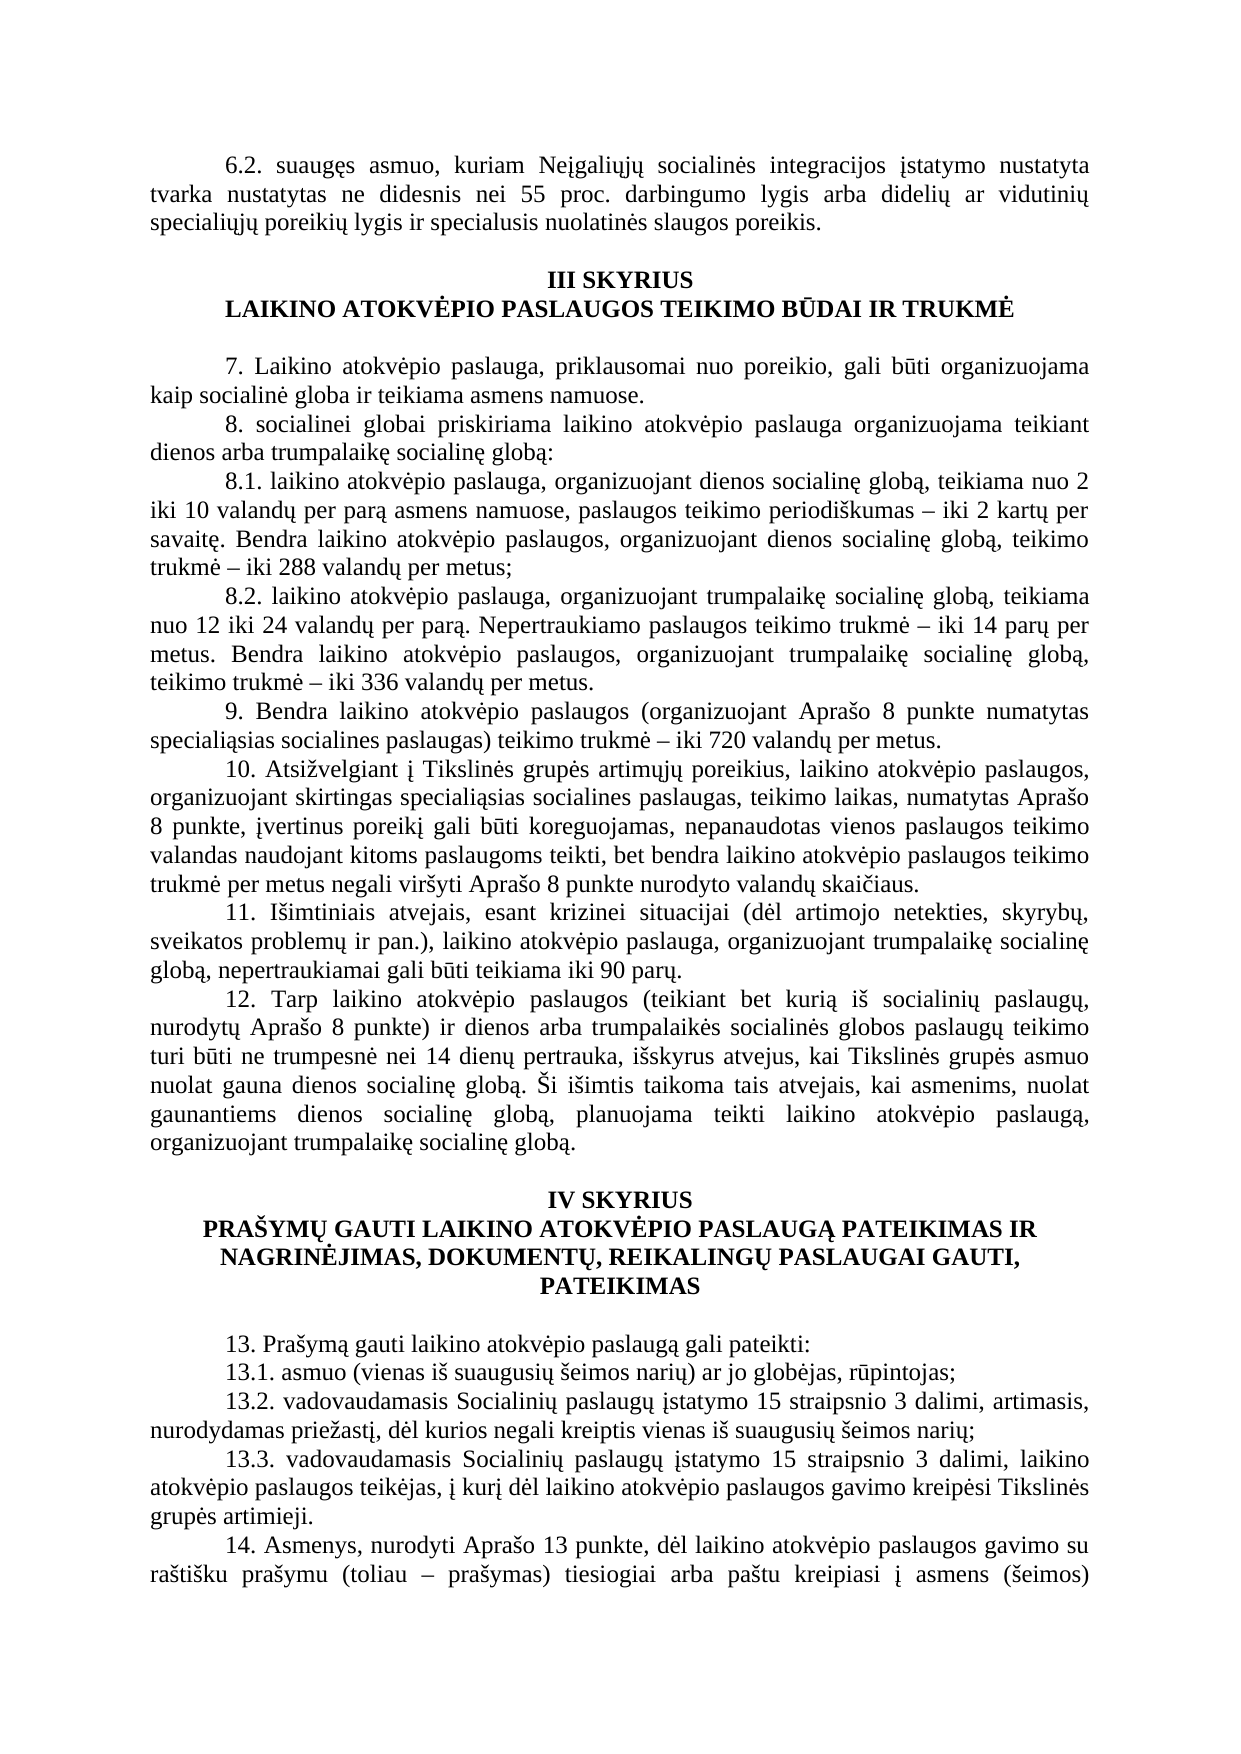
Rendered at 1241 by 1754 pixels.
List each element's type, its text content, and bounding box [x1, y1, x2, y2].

text IV SKYRIUS [150, 1185, 1090, 1214]
text 13. Prašymą gauti laikino atokvėpio paslaugą gali pateikti: [150, 1329, 1090, 1357]
text 12. Tarp laikino atokvėpio paslaugos (teikiant bet kurią iš socialinių paslaugų, nurodytų Aprašo 8 punkte) ir dienos arba trumpalaikės socialinės globos paslaugų teikimo turi būti ne trumpesnė nei 14 dienų pertrauka, išskyrus atvejus, kai Tikslinės grupės asmuo nuolat gauna dienos socialinę globą. Ši išimtis taikoma tais atvejais, kai asmenims, nuolat gaunantiems dienos socialinę globą, planuojama teikti laikino atokvėpio paslaugą, organizuojant trumpalaikę socialinę globą. [150, 984, 1090, 1156]
text 6.2. suaugęs asmuo, kuriam Neįgaliųjų socialinės integracijos įstatymo nustatyta tvarka nustatytas ne didesnis nei 55 proc. darbingumo lygis arba didelių ar vidutinių specialiųjų poreikių lygis ir specialusis nuolatinės slaugos poreikis. [150, 150, 1090, 236]
text 13.3. vadovaudamasis Socialinių paslaugų įstatymo 15 straipsnio 3 dalimi, laikino atokvėpio paslaugos teikėjas, į kurį dėl laikino atokvėpio paslaugos gavimo kreipėsi Tikslinės grupės artimieji. [150, 1444, 1090, 1530]
text LAIKINO ATOKVĖPIO PASLAUGOS TEIKIMO BŪDAI IR TRUKMĖ [150, 294, 1090, 322]
text PRAŠYMŲ GAUTI LAIKINO ATOKVĖPIO PASLAUGĄ PATEIKIMAS IR NAGRINĖJIMAS, DOKUMENTŲ, REIKALINGŲ PASLAUGAI GAUTI, PATEIKIMAS [150, 1214, 1090, 1300]
text III SKYRIUS [150, 265, 1090, 294]
text 13.1. asmuo (vienas iš suaugusių šeimos narių) ar jo globėjas, rūpintojas; [150, 1357, 1090, 1386]
text 10. Atsižvelgiant į Tikslinės grupės artimųjų poreikius, laikino atokvėpio paslaugos, organizuojant skirtingas specialiąsias socialines paslaugas, teikimo laikas, numatytas Aprašo 8 punkte, įvertinus poreikį gali būti koreguojamas, nepanaudotas vienos paslaugos teikimo valandas naudojant kitoms paslaugoms teikti, bet bendra laikino atokvėpio paslaugos teikimo trukmė per metus negali viršyti Aprašo 8 punkte nurodyto valandų skaičiaus. [150, 754, 1090, 897]
text 7. Laikino atokvėpio paslauga, priklausomai nuo poreikio, gali būti organizuojama kaip socialinė globa ir teikiama asmens namuose. [150, 351, 1090, 409]
text 11. Išimtiniais atvejais, esant krizinei situacijai (dėl artimojo netekties, skyrybų, sveikatos problemų ir pan.), laikino atokvėpio paslauga, organizuojant trumpalaikę socialinę globą, nepertraukiamai gali būti teikiama iki 90 parų. [150, 897, 1090, 984]
text 8.1. laikino atokvėpio paslauga, organizuojant dienos socialinę globą, teikiama nuo 2 iki 10 valandų per parą asmens namuose, paslaugos teikimo periodiškumas – iki 2 kartų per savaitę. Bendra laikino atokvėpio paslaugos, organizuojant dienos socialinę globą, teikimo trukmė – iki 288 valandų per metus; [150, 466, 1090, 581]
text 8.2. laikino atokvėpio paslauga, organizuojant trumpalaikę socialinę globą, teikiama nuo 12 iki 24 valandų per parą. Nepertraukiamo paslaugos teikimo trukmė – iki 14 parų per metus. Bendra laikino atokvėpio paslaugos, organizuojant trumpalaikę socialinę globą, teikimo trukmė – iki 336 valandų per metus. [150, 581, 1090, 696]
text 14. Asmenys, nurodyti Aprašo 13 punkte, dėl laikino atokvėpio paslaugos gavimo su raštišku prašymu (toliau – prašymas) tiesiogiai arba paštu kreipiasi į asmens (šeimos) [150, 1530, 1090, 1587]
text 9. Bendra laikino atokvėpio paslaugos (organizuojant Aprašo 8 punkte numatytas specialiąsias socialines paslaugas) teikimo trukmė – iki 720 valandų per metus. [150, 696, 1090, 754]
text 13.2. vadovaudamasis Socialinių paslaugų įstatymo 15 straipsnio 3 dalimi, artimasis, nurodydamas priežastį, dėl kurios negali kreiptis vienas iš suaugusių šeimos narių; [150, 1386, 1090, 1444]
text 8. socialinei globai priskiriama laikino atokvėpio paslauga organizuojama teikiant dienos arba trumpalaikę socialinę globą: [150, 409, 1090, 466]
